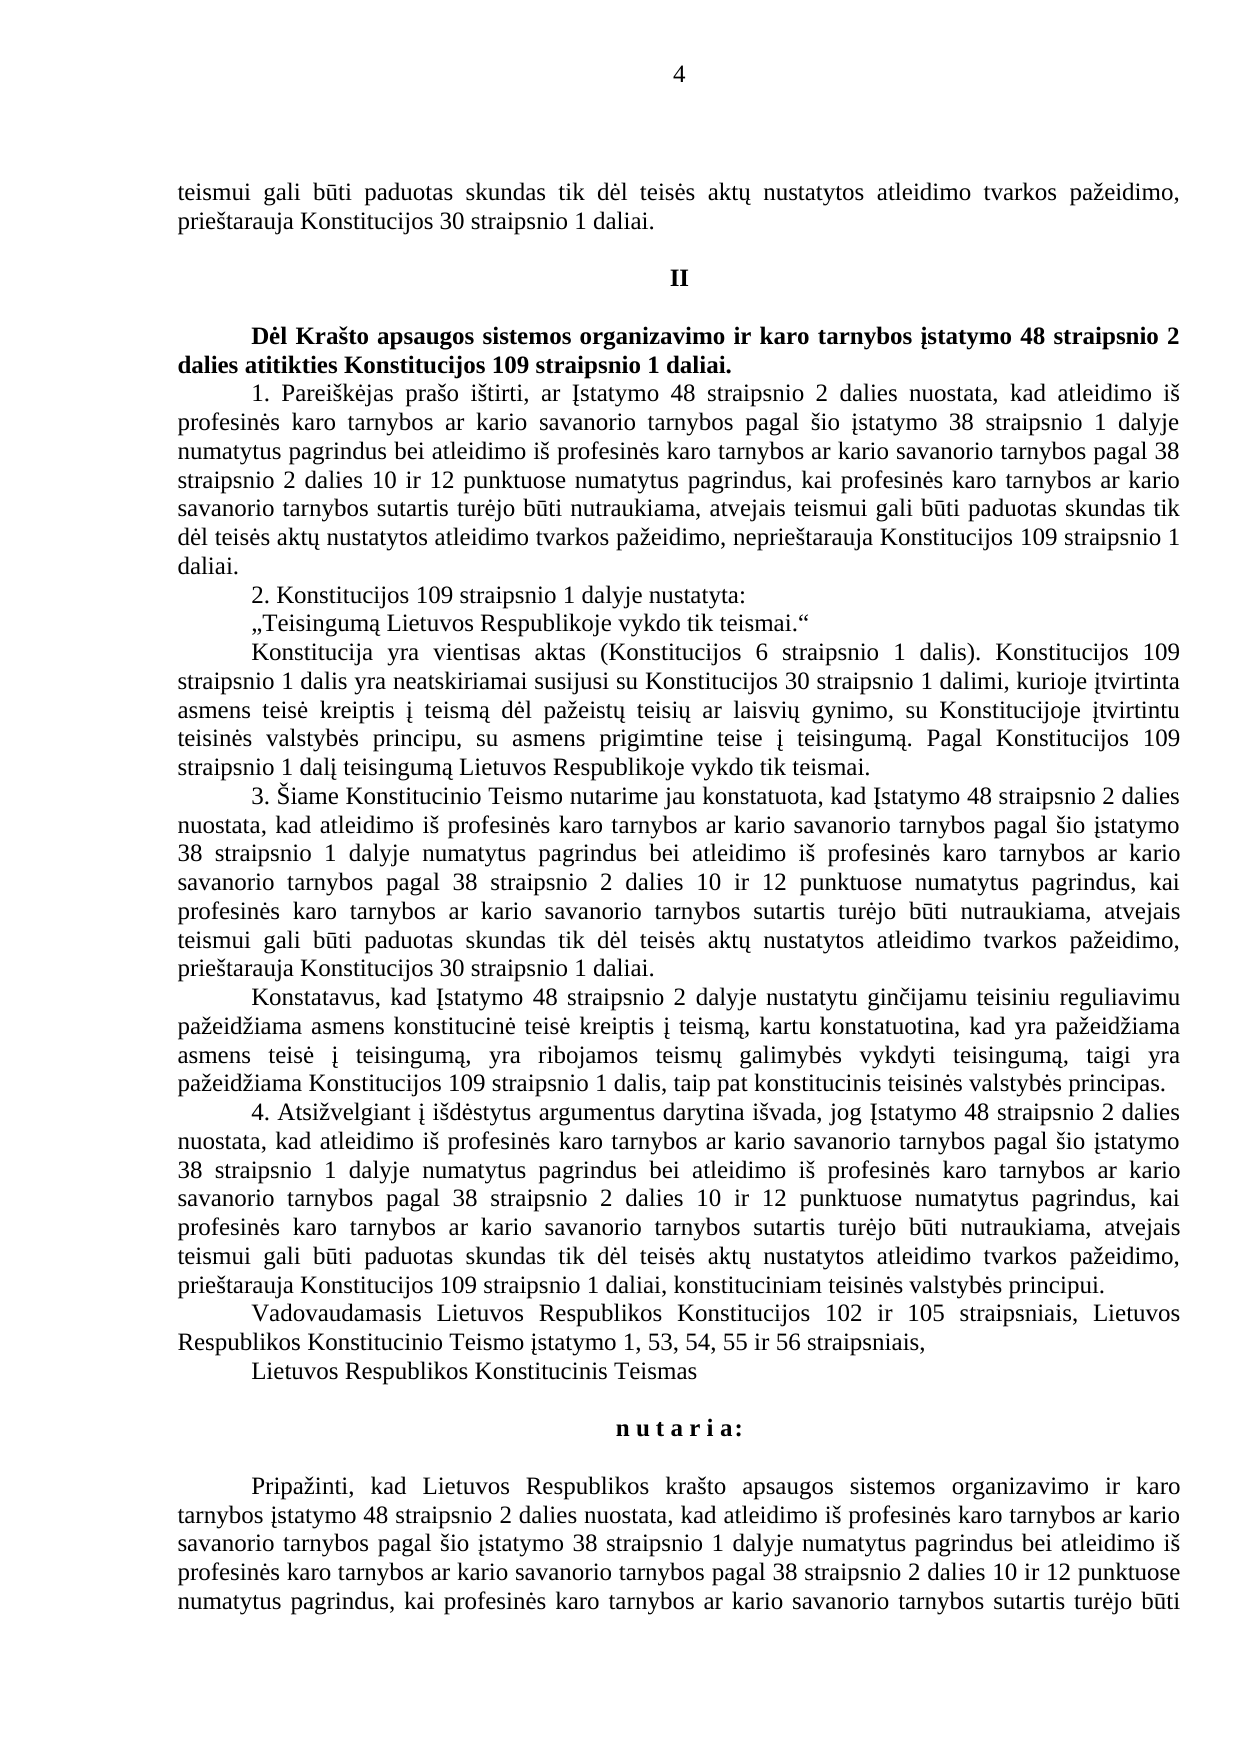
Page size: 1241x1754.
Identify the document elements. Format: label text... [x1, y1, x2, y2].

text nutaria: [177, 1413, 1181, 1442]
text Konstitucija yra vientisas aktas (Konstitucijos 6 straipsnio 1 dalis). Konstitucijos 109 straipsnio 1 dalis yra neatskiriamai susijusi su Konstitucijos 30 straipsnio 1 dalimi, kurioje įtvirtinta asmens teisė kreiptis į teismą dėl pažeistų teisių ar laisvių gynimo, su Konstitucijoje įtvirtintu teisinės valstybės principu, su asmens prigimtine teise į teisingumą. Pagal Konstitucijos 109 straipsnio 1 dalį teisingumą Lietuvos Respublikoje vykdo tik teismai. [177, 637, 1181, 781]
text Dėl Krašto apsaugos sistemos organizavimo ir karo tarnybos įstatymo 48 straipsnio 2 dalies atitikties Konstitucijos 109 straipsnio 1 daliai. [177, 321, 1181, 378]
text II [177, 263, 1181, 292]
text 3. Šiame Konstitucinio Teismo nutarime jau konstatuota, kad Įstatymo 48 straipsnio 2 dalies nuostata, kad atleidimo iš profesinės karo tarnybos ar kario savanorio tarnybos pagal šio įstatymo 38 straipsnio 1 dalyje numatytus pagrindus bei atleidimo iš profesinės karo tarnybos ar kario savanorio tarnybos pagal 38 straipsnio 2 dalies 10 ir 12 punktuose numatytus pagrindus, kai profesinės karo tarnybos ar kario savanorio tarnybos sutartis turėjo būti nutraukiama, atvejais teismui gali būti paduotas skundas tik dėl teisės aktų nustatytos atleidimo tvarkos pažeidimo, prieštarauja Konstitucijos 30 straipsnio 1 daliai. [177, 781, 1181, 982]
text 2. Konstitucijos 109 straipsnio 1 dalyje nustatyta: [177, 580, 1181, 608]
text Vadovaudamasis Lietuvos Respublikos Konstitucijos 102 ir 105 straipsniais, Lietuvos Respublikos Konstitucinio Teismo įstatymo 1, 53, 54, 55 ir 56 straipsniais, [177, 1298, 1181, 1356]
text 4. Atsižvelgiant į išdėstytus argumentus darytina išvada, jog Įstatymo 48 straipsnio 2 dalies nuostata, kad atleidimo iš profesinės karo tarnybos ar kario savanorio tarnybos pagal šio įstatymo 38 straipsnio 1 dalyje numatytus pagrindus bei atleidimo iš profesinės karo tarnybos ar kario savanorio tarnybos pagal 38 straipsnio 2 dalies 10 ir 12 punktuose numatytus pagrindus, kai profesinės karo tarnybos ar kario savanorio tarnybos sutartis turėjo būti nutraukiama, atvejais teismui gali būti paduotas skundas tik dėl teisės aktų nustatytos atleidimo tvarkos pažeidimo, prieštarauja Konstitucijos 109 straipsnio 1 daliai, konstituciniam teisinės valstybės principui. [177, 1097, 1181, 1298]
text Konstatavus, kad Įstatymo 48 straipsnio 2 dalyje nustatytu ginčijamu teisiniu reguliavimu pažeidžiama asmens konstitucinė teisė kreiptis į teismą, kartu konstatuotina, kad yra pažeidžiama asmens teisė į teisingumą, yra ribojamos teismų galimybės vykdyti teisingumą, taigi yra pažeidžiama Konstitucijos 109 straipsnio 1 dalis, taip pat konstitucinis teisinės valstybės principas. [177, 982, 1181, 1097]
text Pripažinti, kad Lietuvos Respublikos krašto apsaugos sistemos organizavimo ir karo tarnybos įstatymo 48 straipsnio 2 dalies nuostata, kad atleidimo iš profesinės karo tarnybos ar kario savanorio tarnybos pagal šio įstatymo 38 straipsnio 1 dalyje numatytus pagrindus bei atleidimo iš profesinės karo tarnybos ar kario savanorio tarnybos pagal 38 straipsnio 2 dalies 10 ir 12 punktuose numatytus pagrindus, kai profesinės karo tarnybos ar kario savanorio tarnybos sutartis turėjo būti [177, 1471, 1181, 1615]
text 1. Pareiškėjas prašo ištirti, ar Įstatymo 48 straipsnio 2 dalies nuostata, kad atleidimo iš profesinės karo tarnybos ar kario savanorio tarnybos pagal šio įstatymo 38 straipsnio 1 dalyje numatytus pagrindus bei atleidimo iš profesinės karo tarnybos ar kario savanorio tarnybos pagal 38 straipsnio 2 dalies 10 ir 12 punktuose numatytus pagrindus, kai profesinės karo tarnybos ar kario savanorio tarnybos sutartis turėjo būti nutraukiama, atvejais teismui gali būti paduotas skundas tik dėl teisės aktų nustatytos atleidimo tvarkos pažeidimo, neprieštarauja Konstitucijos 109 straipsnio 1 daliai. [177, 378, 1181, 580]
text „Teisingumą Lietuvos Respublikoje vykdo tik teismai.“ [177, 608, 1181, 637]
text Lietuvos Respublikos Konstitucinis Teismas [177, 1356, 1181, 1385]
text teismui gali būti paduotas skundas tik dėl teisės aktų nustatytos atleidimo tvarkos pažeidimo, prieštarauja Konstitucijos 30 straipsnio 1 daliai. [177, 177, 1181, 235]
